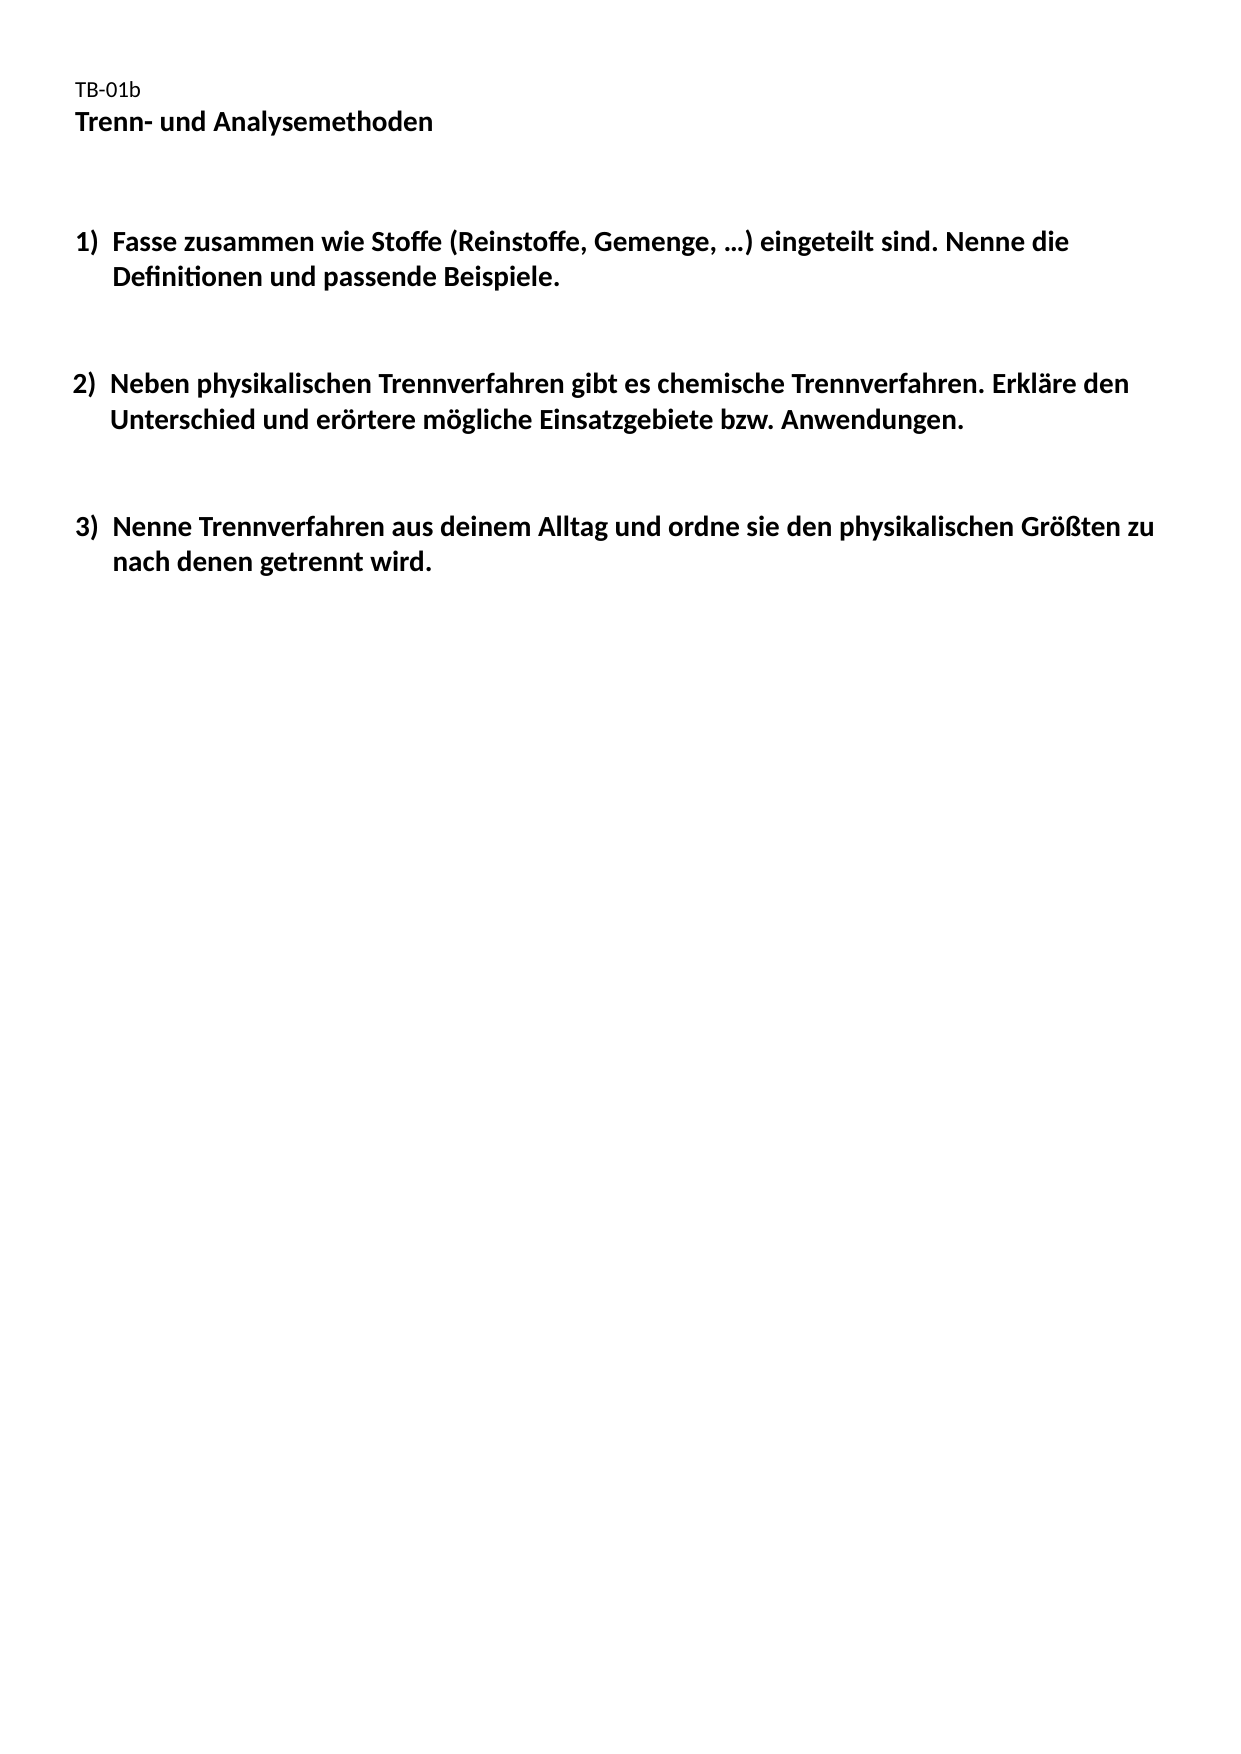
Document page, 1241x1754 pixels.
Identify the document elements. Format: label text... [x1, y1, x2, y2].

text Trenn- und Analysemethoden [75, 103, 1165, 139]
list Neben physikalischen Trennverfahren gibt es chemische Trennverfahren. Erkläre den Unterschied und erörtere mögliche Einsatzgebiete bzw. Anwendungen. [72, 365, 1165, 508]
text TB-01b [75, 75, 1165, 103]
list Nenne Trennverfahren aus deinem Alltag und ordne sie den physikalischen Größten zu nach denen getrennt wird. [75, 508, 1165, 579]
list Fasse zusammen wie Stoffe (Reinstoffe, Gemenge, …) eingeteilt sind. Nenne die Definitionen und passende Beispiele. [75, 223, 1165, 365]
